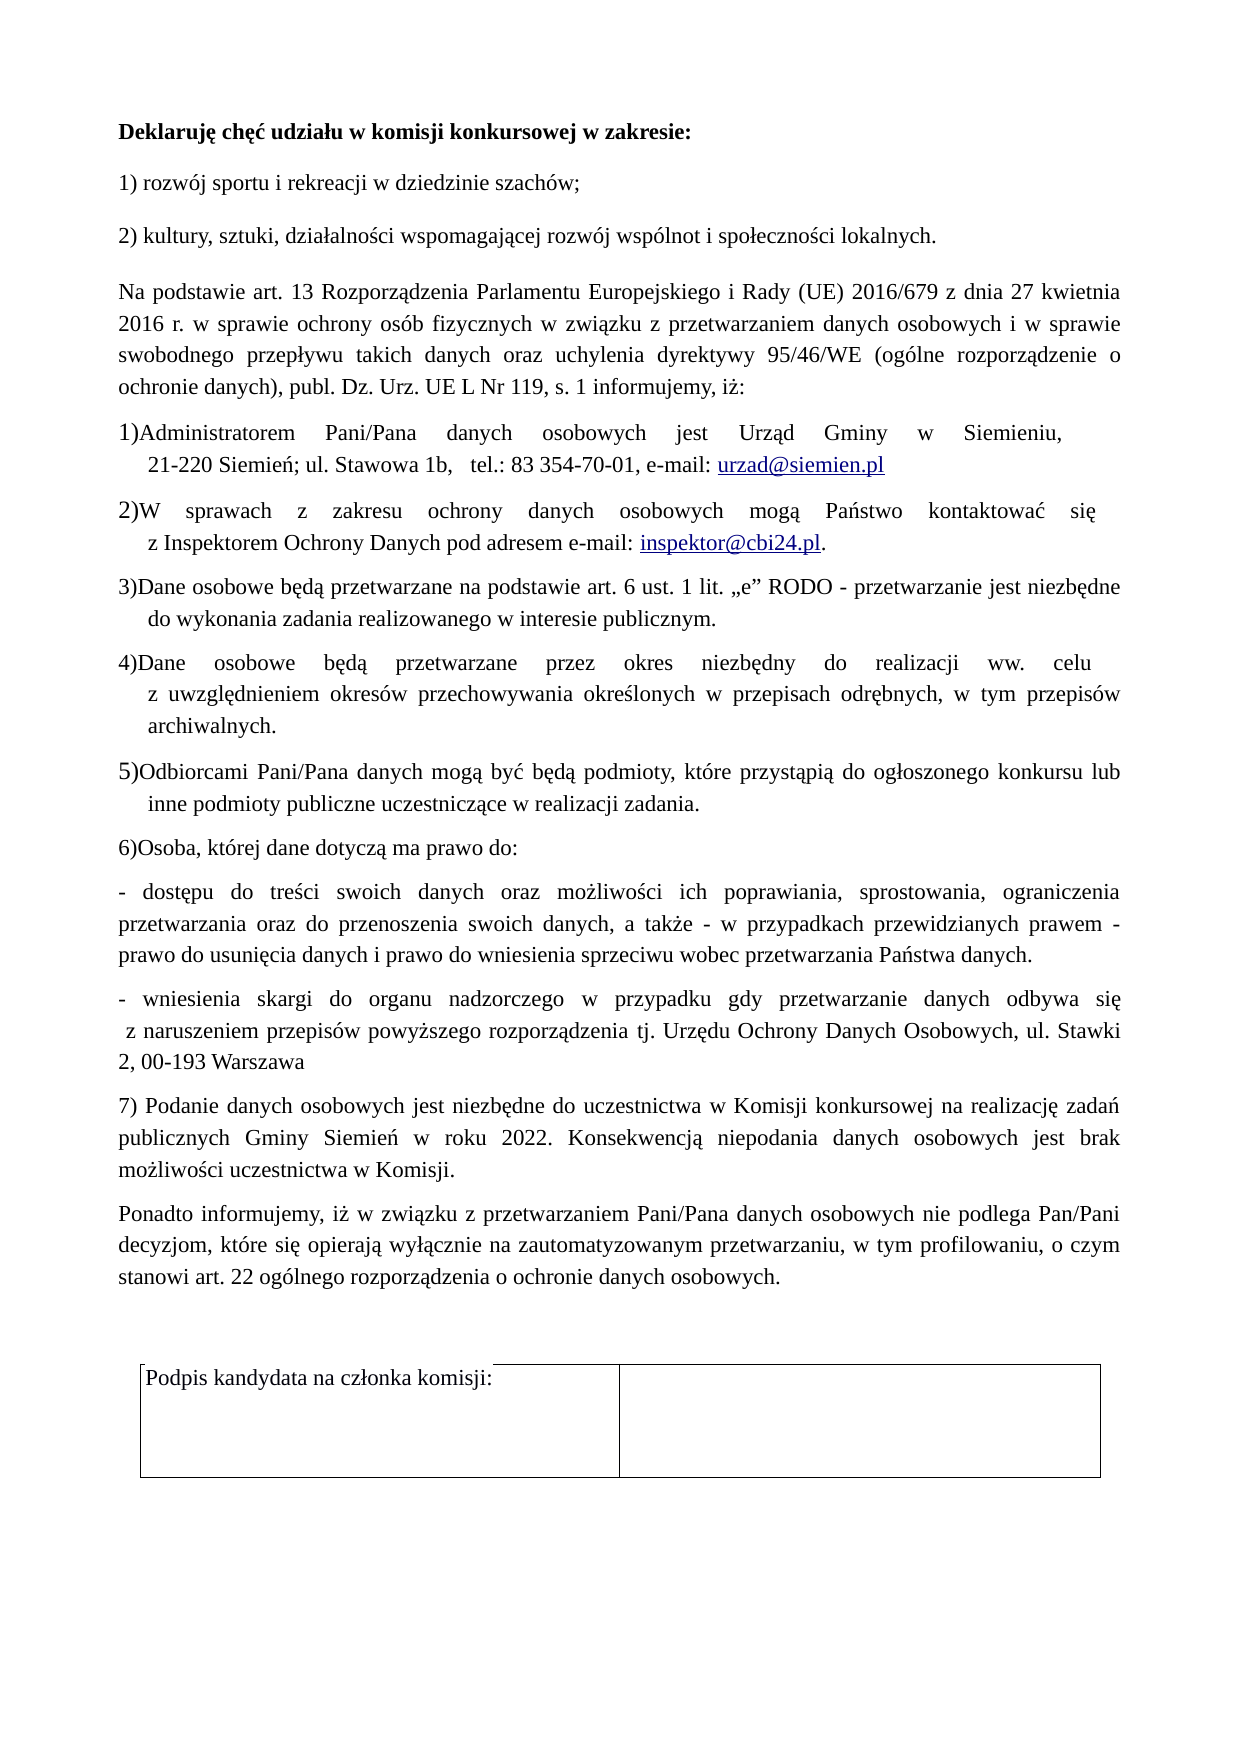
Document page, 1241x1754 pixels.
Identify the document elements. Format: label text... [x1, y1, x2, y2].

list W sprawach z zakresu ochrony danych osobowych mogą Państwo kontaktować się z Inspektorem Ochrony Danych pod adresem e-mail: inspektor@cbi24.pl. [118, 495, 1122, 556]
text Ponadto informujemy, iż w związku z przetwarzaniem Pani/Pana danych osobowych nie podlega Pan/Pani decyzjom, które się opierają wyłącznie na zautomatyzowanym przetwarzaniu, w tym profilowaniu, o czym stanowi art. 22 ogólnego rozporządzenia o ochronie danych osobowych. [118, 1200, 1122, 1289]
list Administratorem Pani/Pana danych osobowych jest Urząd Gminy w Siemieniu, 21-220 Siemień; ul. Stawowa 1b, tel.: 83 354-70-01, e-mail: urzad@siemien.pl [118, 417, 1122, 477]
text 1) rozwój sportu i rekreacji w dziedzinie szachów; [118, 169, 1122, 196]
list Odbiorcami Pani/Pana danych mogą być będą podmioty, które przystąpią do ogłoszonego konkursu lub inne podmioty publiczne uczestniczące w realizacji zadania. [118, 756, 1122, 816]
table_header Podpis kandydata na członka komisji: [141, 1365, 619, 1477]
list Dane osobowe będą przetwarzane na podstawie art. 6 ust. 1 lit. „e” RODO - przetwarzanie jest niezbędne do wykonania zadania realizowanego w interesie publicznym. [118, 573, 1122, 631]
text - wniesienia skargi do organu nadzorczego w przypadku gdy przetwarzanie danych odbywa się z naruszeniem przepisów powyższego rozporządzenia tj. Urzędu Ochrony Danych Osobowych, ul. Stawki 2, 00-193 Warszawa [118, 985, 1122, 1075]
text Na podstawie art. 13 Rozporządzenia Parlamentu Europejskiego i Rady (UE) 2016/679 z dnia 27 kwietnia 2016 r. w sprawie ochrony osób fizycznych w związku z przetwarzaniem danych osobowych i w sprawie swobodnego przepływu takich danych oraz uchylenia dyrektywy 95/46/WE (ogólne rozporządzenie o ochronie danych), publ. Dz. Urz. UE L Nr 119, s. 1 informujemy, iż: [118, 278, 1122, 399]
table_header [620, 1365, 1100, 1477]
text 2) kultury, sztuki, działalności wspomagającej rozwój wspólnot i społeczności lokalnych. [118, 222, 1122, 248]
text - dostępu do treści swoich danych oraz możliwości ich poprawiania, sprostowania, ograniczenia przetwarzania oraz do przenoszenia swoich danych, a także - w przypadkach przewidzianych prawem - prawo do usunięcia danych i prawo do wniesienia sprzeciwu wobec przetwarzania Państwa danych. [118, 878, 1122, 968]
list Osoba, której dane dotyczą ma prawo do: [118, 834, 1122, 860]
text Deklaruję chęć udziału w komisji konkursowej w zakresie: [118, 118, 1122, 144]
list Dane osobowe będą przetwarzane przez okres niezbędny do realizacji ww. celu z uwzględnieniem okresów przechowywania określonych w przepisach odrębnych, w tym przepisów archiwalnych. [118, 649, 1122, 738]
text 7) Podanie danych osobowych jest niezbędne do uczestnictwa w Komisji konkursowej na realizację zadań publicznych Gminy Siemień w roku 2022. Konsekwencją niepodania danych osobowych jest brak możliwości uczestnictwa w Komisji. [118, 1092, 1122, 1182]
